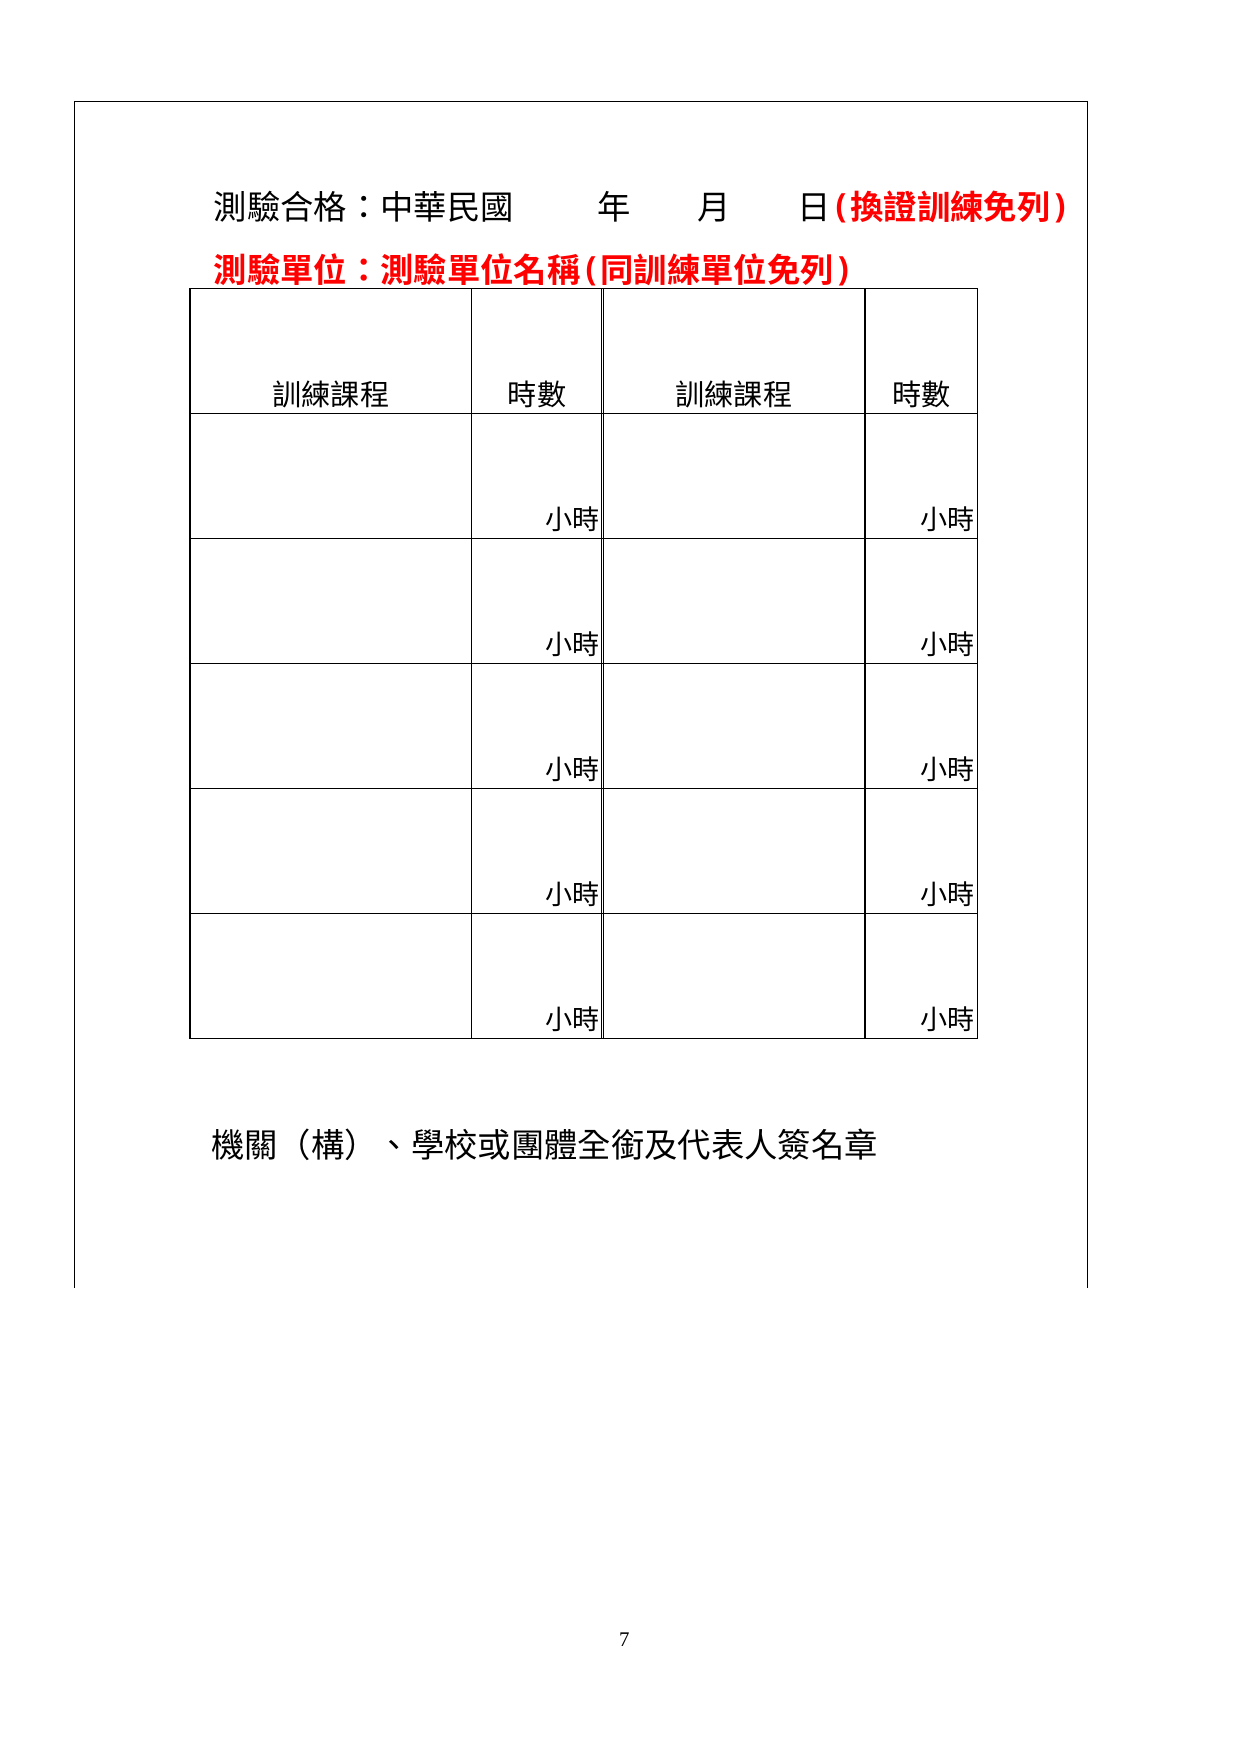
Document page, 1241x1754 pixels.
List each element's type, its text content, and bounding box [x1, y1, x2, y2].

table_cell 小時 [866, 789, 977, 913]
table_cell 小時 [866, 414, 977, 538]
table_cell [191, 914, 471, 1038]
table_cell 小時 [472, 539, 601, 663]
table_cell 小時 [472, 414, 601, 538]
table_header 測驗合格：中華民國 年 月 日(換證訓練免列) 測驗單位：測驗單位名稱(同訓練單位免列) [75, 102, 1087, 288]
table_cell [191, 789, 471, 913]
table_cell [1088, 538, 1166, 663]
table_header [1088, 101, 1166, 288]
table_cell [978, 288, 1087, 1038]
table_cell 小時 [866, 914, 977, 1038]
table_cell [1088, 413, 1166, 538]
table_cell [604, 414, 864, 538]
table_cell 小時 [472, 664, 601, 788]
table_cell [604, 539, 864, 663]
table_cell [191, 414, 471, 538]
table_cell [1088, 288, 1166, 413]
table_cell 小時 [866, 664, 977, 788]
table_cell 訓練課程 [191, 289, 471, 413]
table_cell [604, 914, 864, 1038]
table_cell [191, 664, 471, 788]
table_cell 小時 [472, 789, 601, 913]
table_cell 訓練課程 [604, 289, 864, 413]
table_cell [75, 288, 189, 1038]
table_cell [1088, 663, 1166, 788]
table_cell 時數 [866, 289, 977, 413]
table_cell [1088, 913, 1166, 1038]
table_cell [604, 789, 864, 913]
table_cell [604, 664, 864, 788]
table_cell 小時 [472, 914, 601, 1038]
table_cell [191, 539, 471, 663]
table_cell 機關（構）、學校或團體全銜及代表人簽名章 [75, 1038, 1087, 1288]
table_cell 時數 [472, 289, 601, 413]
table_cell 小時 [866, 539, 977, 663]
table_cell [1088, 1038, 1166, 1288]
table_cell [1088, 788, 1166, 913]
